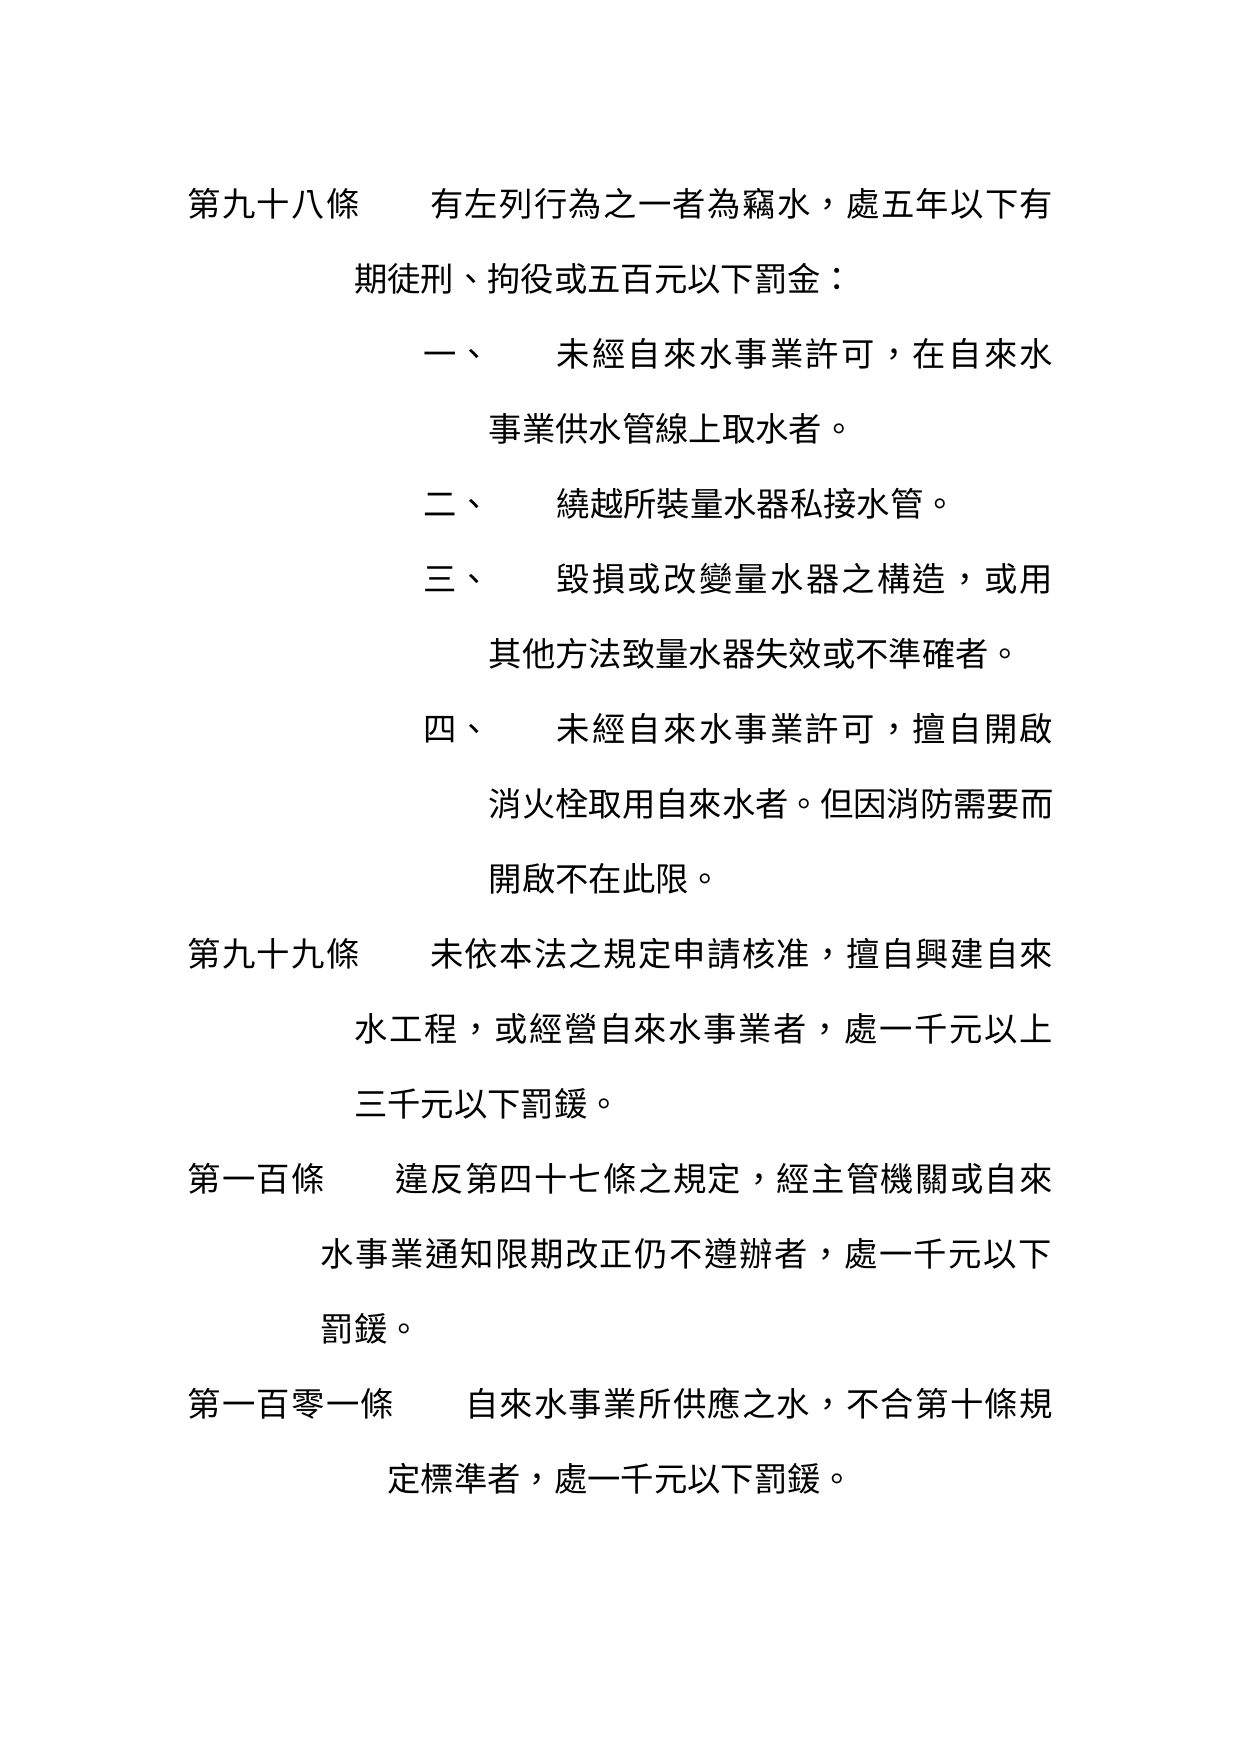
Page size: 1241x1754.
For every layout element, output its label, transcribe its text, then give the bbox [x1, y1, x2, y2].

text 第一百零一條 自來水事業所供應之水，不合第十條規定標準者，處一千元以下罰鍰。 [187, 1364, 1053, 1514]
list 未經自來水事業許可，擅自開啟消火栓取用自來水者。但因消防需要而開啟不在此限。 [423, 689, 1053, 914]
list 毀損或改變量水器之構造，或用其他方法致量水器失效或不準確者。 [423, 539, 1053, 689]
list 繞越所裝量水器私接水管。 [423, 464, 1053, 539]
text 第九十八條 有左列行為之一者為竊水，處五年以下有期徒刑、拘役或五百元以下罰金： [187, 164, 1053, 314]
text 第九十九條 未依本法之規定申請核准，擅自興建自來水工程，或經營自來水事業者，處一千元以上三千元以下罰鍰。 [187, 914, 1053, 1139]
list 未經自來水事業許可，在自來水事業供水管線上取水者。 [423, 314, 1053, 464]
text 第一百條 違反第四十七條之規定，經主管機關或自來水事業通知限期改正仍不遵辦者，處一千元以下罰鍰。 [187, 1139, 1053, 1364]
